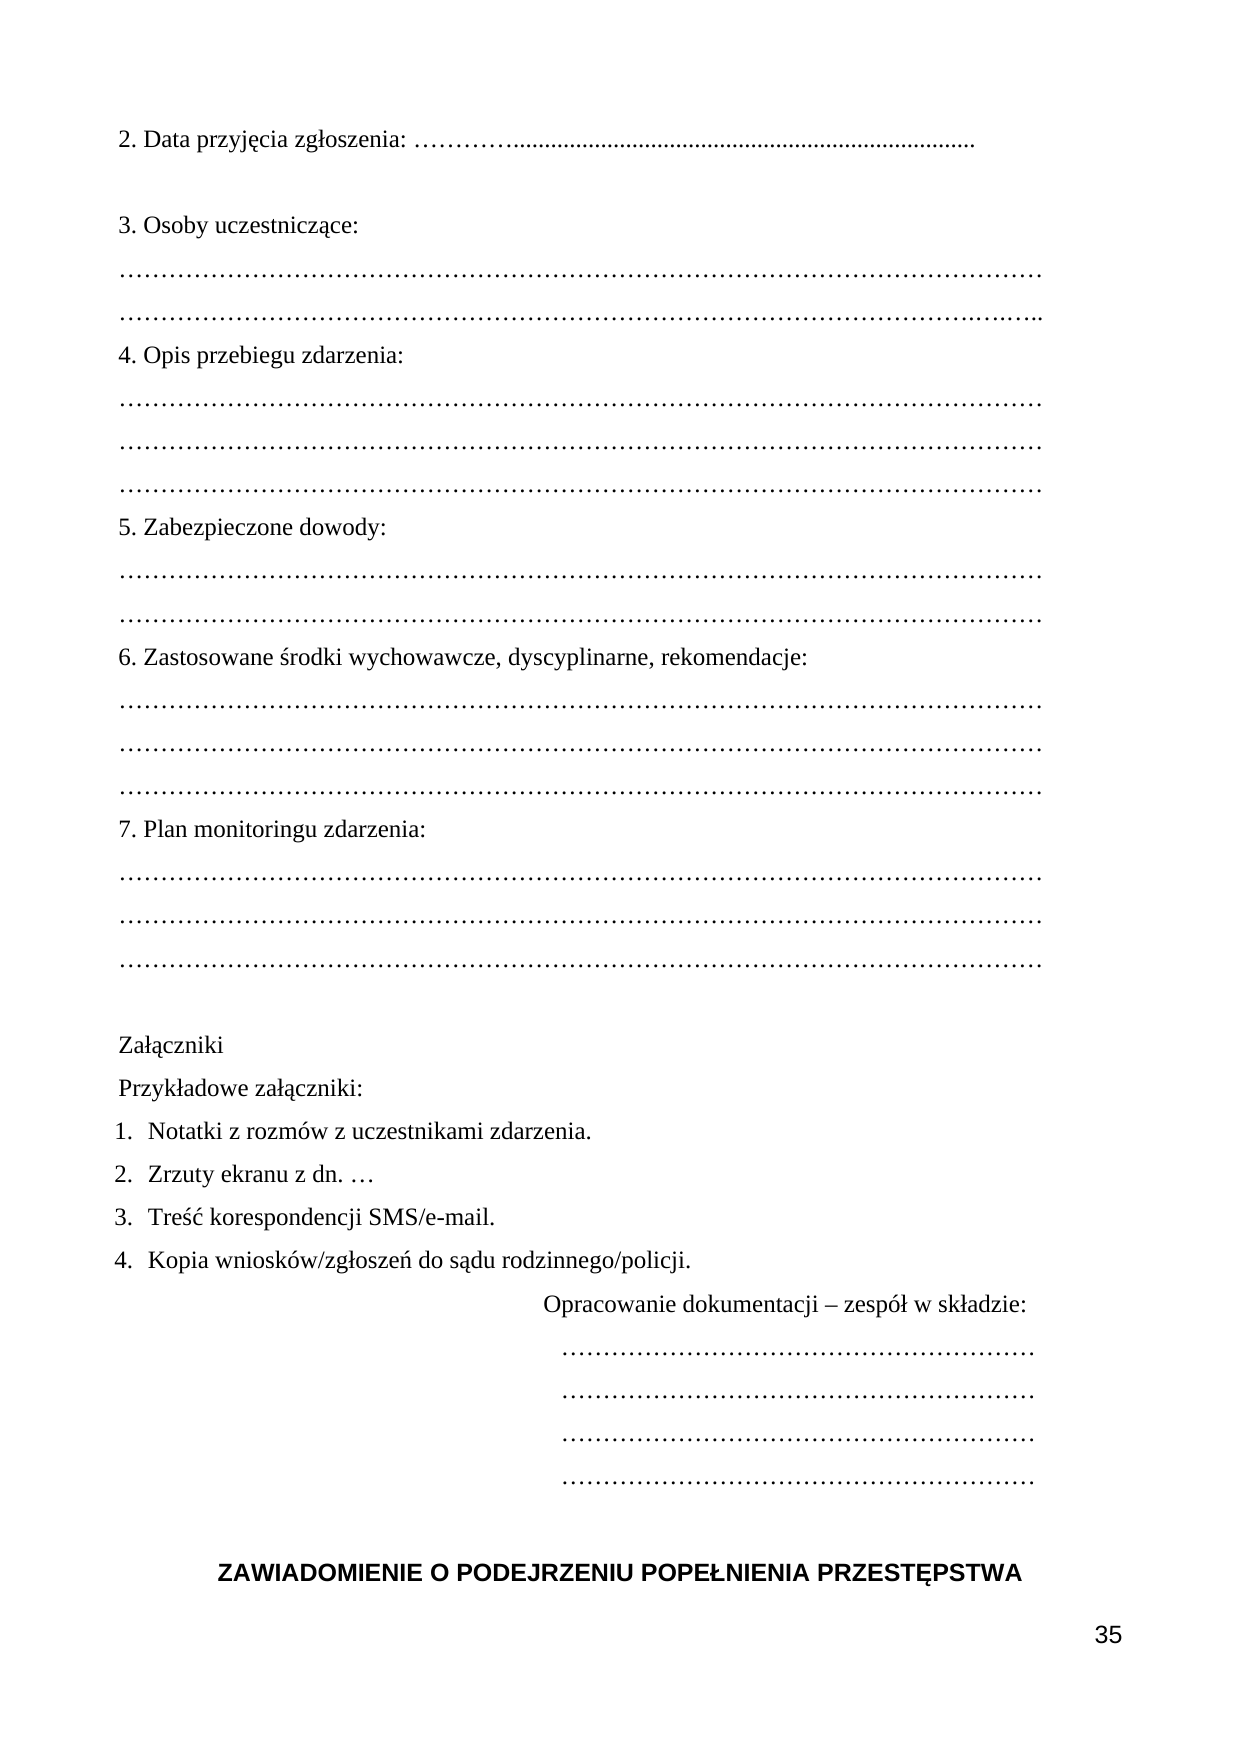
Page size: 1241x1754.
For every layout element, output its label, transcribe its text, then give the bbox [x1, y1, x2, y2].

list Kopia wniosków/zgłoszeń do sądu rodzinnego/policji. [133, 1246, 1122, 1274]
text ………………………………………………………………………………………………… [118, 469, 1122, 498]
text Załączniki [118, 1030, 1122, 1059]
text ………………………………………………………………………………………….….….. [118, 297, 1122, 326]
text Przykładowe załączniki: [118, 1073, 1122, 1102]
text ………………………………………………………………………………………………… [118, 728, 1122, 757]
text ………………………………………………… [487, 1418, 1122, 1447]
text 3. Osoby uczestniczące: [118, 211, 1122, 239]
list Zrzuty ekranu z dn. … [133, 1159, 1122, 1188]
text 5. Zabezpieczone dowody: [118, 512, 1122, 541]
text 7. Plan monitoringu zdarzenia: [118, 814, 1122, 843]
text ………………………………………………… [487, 1375, 1122, 1404]
text ………………………………………………………………………………………………… [118, 857, 1122, 886]
text ………………………………………………………………………………………………… [118, 944, 1122, 972]
text Opracowanie dokumentacji – zespół w składzie: [487, 1289, 1122, 1317]
text ………………………………………………………………………………………………… [118, 599, 1122, 627]
text 4. Opis przebiegu zdarzenia: [118, 340, 1122, 369]
text ………………………………………………………………………………………………… [118, 685, 1122, 714]
list Treść korespondencji SMS/e-mail. [133, 1202, 1122, 1231]
text ………………………………………………… [487, 1461, 1122, 1490]
text ………………………………………………………………………………………………… [118, 556, 1122, 584]
text ZAWIADOMIENIE O PODEJRZENIU POPEŁNIENIA PRZESTĘPSTWA [118, 1558, 1122, 1587]
text ………………………………………………… [487, 1332, 1122, 1361]
text ………………………………………………………………………………………………… [118, 383, 1122, 412]
list Notatki z rozmów z uczestnikami zdarzenia. [133, 1116, 1122, 1145]
text 6. Zastosowane środki wychowawcze, dyscyplinarne, rekomendacje: [118, 642, 1122, 671]
text ………………………………………………………………………………………………… [118, 426, 1122, 455]
text ………………………………………………………………………………………………… [118, 771, 1122, 800]
text 2. Data przyjęcia zgłoszenia: ………….......................................................................... [118, 124, 1122, 153]
text ………………………………………………………………………………………………… [118, 254, 1122, 282]
text ………………………………………………………………………………………………… [118, 901, 1122, 929]
